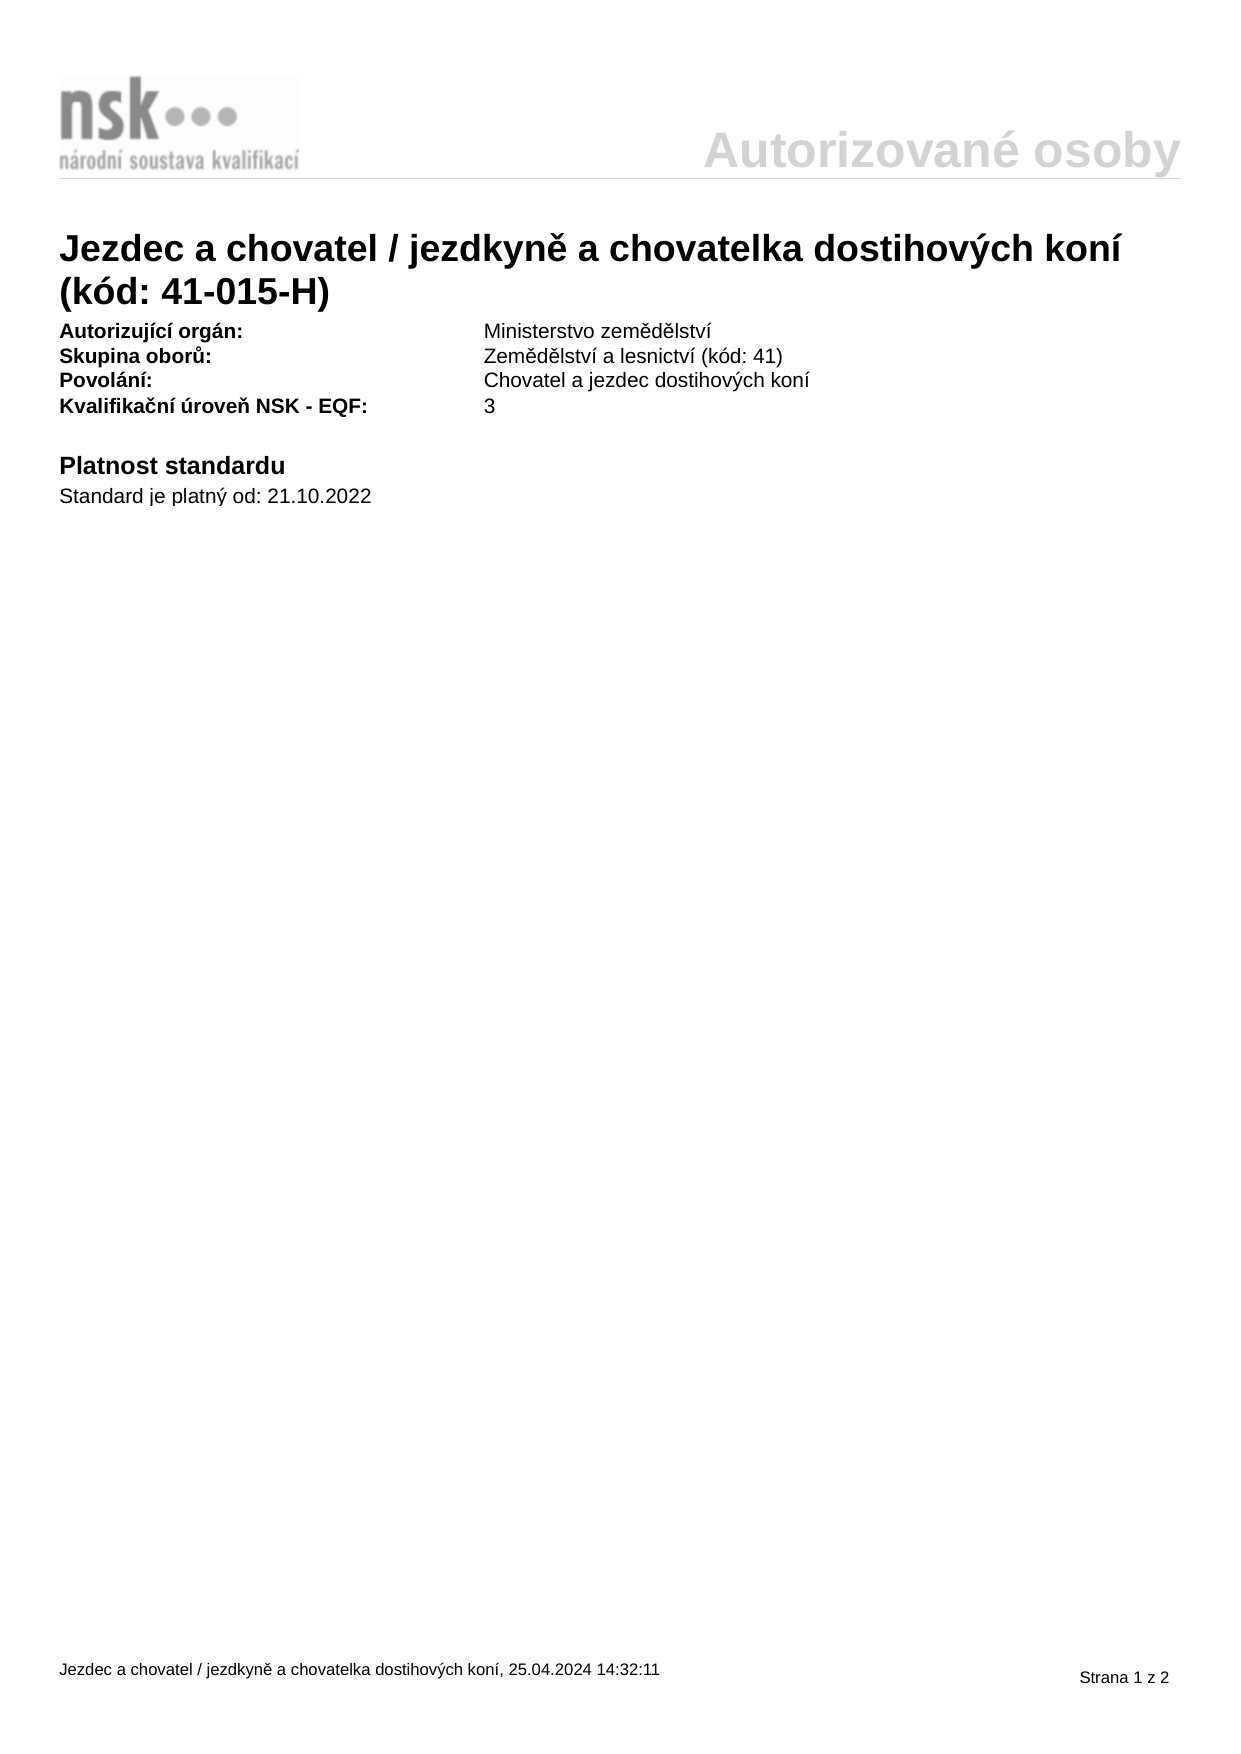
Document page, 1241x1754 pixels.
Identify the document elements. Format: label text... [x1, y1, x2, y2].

table_cell [59, 172, 483, 178]
table_cell [626, 1384, 862, 1659]
table_cell [626, 806, 862, 1106]
table_cell [626, 1106, 862, 1383]
table_cell Platnost standardu [59, 448, 1181, 483]
table_cell [862, 806, 1169, 1106]
table_cell [484, 1106, 620, 1383]
table_cell Jezdec a chovatel / jezdkyně a chovatelka dostihových koní (kód: 41-015-H) [59, 224, 1181, 313]
table_cell Ministerstvo zemědělství [484, 319, 1181, 344]
table_cell [626, 418, 862, 447]
table_cell [1169, 506, 1181, 806]
table_cell Standard je platný od: 21.10.2022 [59, 484, 1181, 506]
table_cell [626, 506, 862, 806]
table_cell [1169, 418, 1181, 447]
table_cell [484, 313, 620, 319]
table_cell [59, 806, 483, 1106]
table_cell [484, 806, 620, 1106]
table_cell Povolání: [59, 368, 483, 392]
table_cell [626, 313, 862, 319]
table_cell 3 [484, 394, 1181, 417]
table_cell [1169, 806, 1181, 1106]
table_header [621, 59, 626, 172]
table_cell Jezdec a chovatel / jezdkyně a chovatelka dostihových koní, 25.04.2024 14:32:11 [59, 1660, 862, 1696]
table_cell [59, 506, 483, 806]
table_cell Kvalifikační úroveň NSK - EQF: [59, 394, 483, 417]
picture [58, 59, 621, 172]
table_cell [862, 1106, 1169, 1383]
table_cell [1169, 1660, 1181, 1696]
table_cell [1169, 313, 1181, 319]
table_cell Strana 1 z 2 [862, 1660, 1169, 1696]
table_cell Chovatel a jezdec dostihových koní [484, 368, 1181, 393]
table_cell [484, 196, 620, 224]
table_cell [1169, 1106, 1181, 1383]
table_cell [484, 506, 620, 806]
table_cell [620, 1106, 626, 1383]
table_cell [59, 1384, 483, 1659]
table_cell [59, 179, 1181, 196]
table_cell [862, 506, 1169, 806]
table_cell [1169, 1384, 1181, 1659]
table_cell [620, 506, 626, 806]
table_cell [620, 1384, 626, 1659]
table_cell [484, 418, 620, 447]
table_cell [620, 806, 626, 1106]
table_cell [59, 196, 483, 224]
table_cell [862, 418, 1169, 447]
table_cell Autorizující orgán: [59, 319, 483, 343]
table_cell [862, 1384, 1169, 1659]
table_cell [620, 196, 626, 224]
table_cell Zemědělství a lesnictví (kód: 41) [484, 344, 1181, 368]
table_cell [59, 313, 483, 319]
table_cell [620, 418, 626, 447]
table_header Autorizované osoby [626, 59, 1181, 178]
table_cell [862, 313, 1169, 319]
table_cell [626, 196, 862, 224]
table_cell [484, 1384, 620, 1659]
table_cell [1169, 196, 1181, 224]
table_cell Skupina oborů: [59, 344, 483, 368]
table_cell [484, 172, 620, 178]
table_cell [59, 1106, 483, 1383]
table_cell [862, 196, 1169, 224]
table_cell [59, 418, 483, 447]
